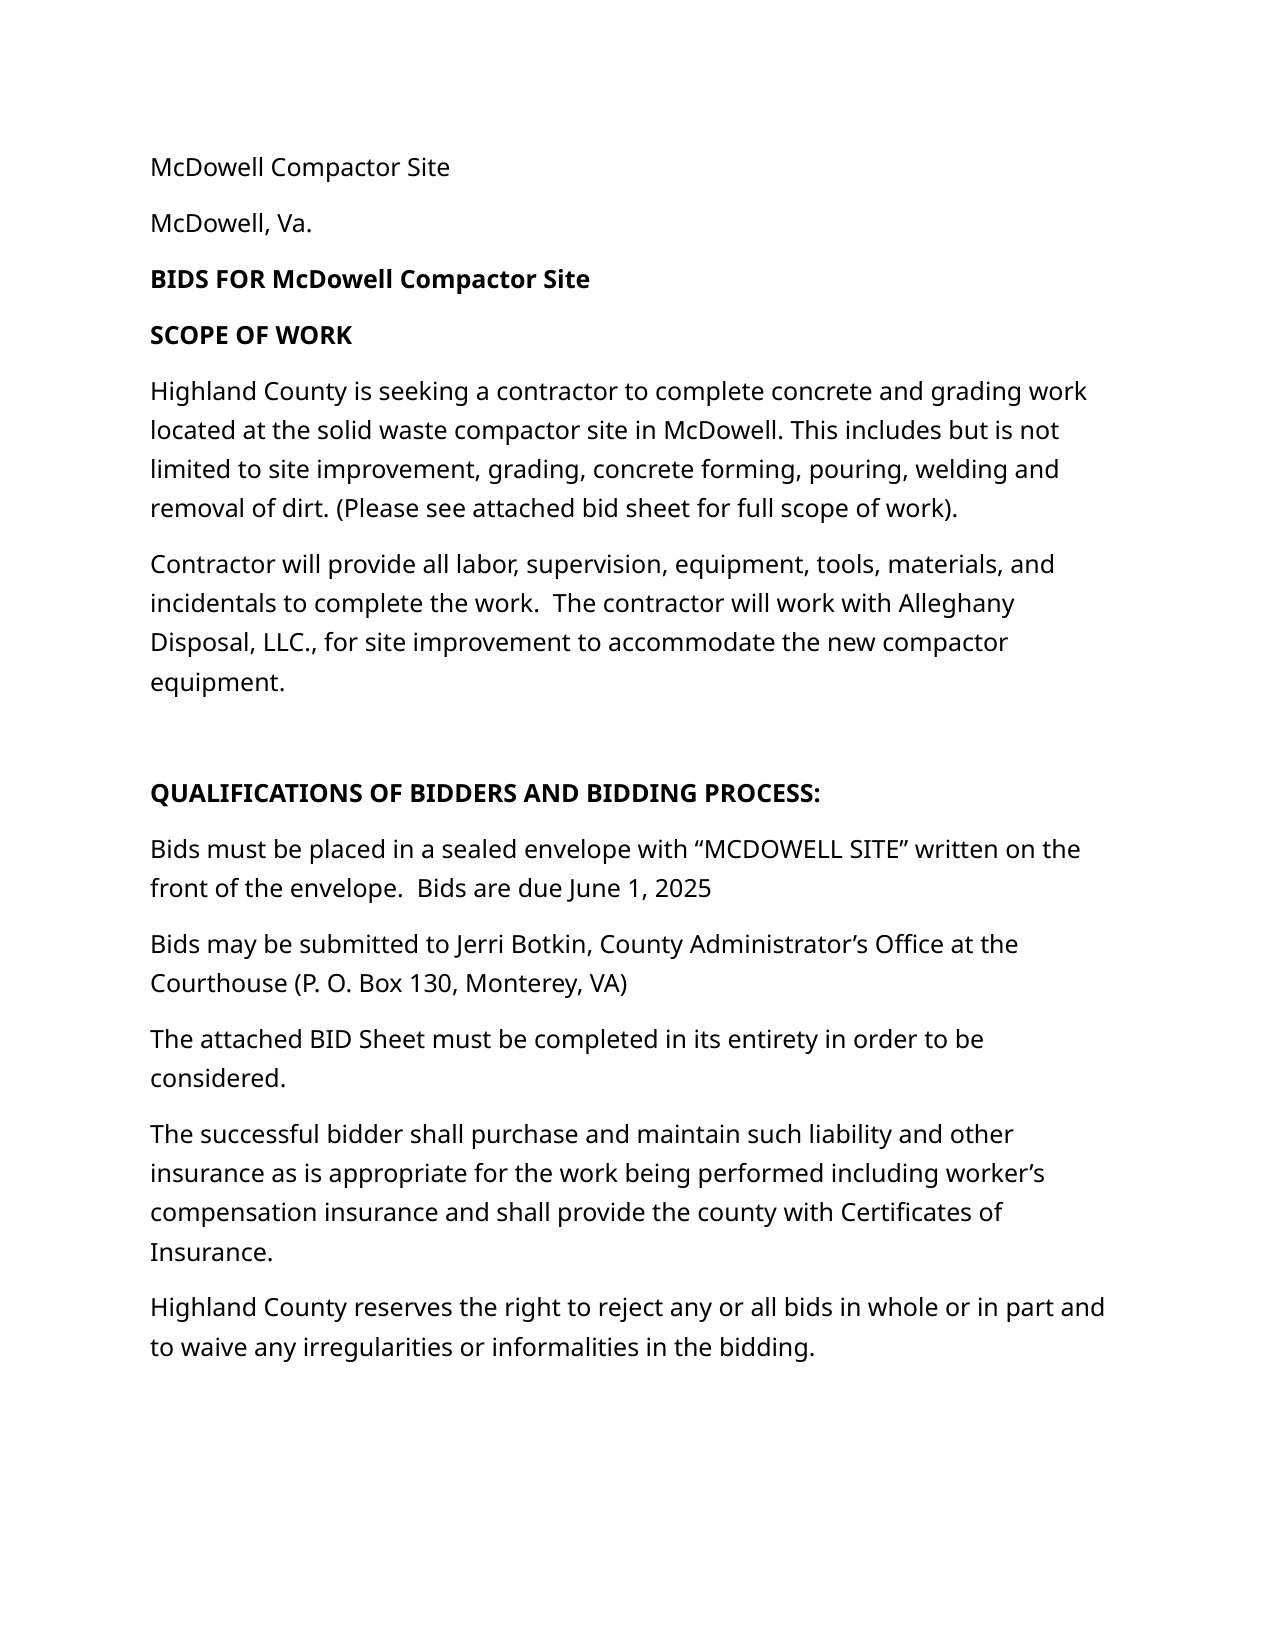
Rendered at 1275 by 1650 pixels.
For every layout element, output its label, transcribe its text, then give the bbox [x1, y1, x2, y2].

text Contractor will provide all labor, supervision, equipment, tools, materials, and incidentals to complete the work. The contractor will work with Alleghany Disposal, LLC., for site improvement to accommodate the new compactor equipment. [150, 547, 1125, 698]
text The successful bidder shall purchase and maintain such liability and other insurance as is appropriate for the work being performed including worker’s compensation insurance and shall provide the county with Certificates of Insurance. [150, 1117, 1125, 1268]
text QUALIFICATIONS OF BIDDERS AND BIDDING PROCESS: [150, 776, 1125, 810]
text Bids must be placed in a sealed envelope with “MCDOWELL SITE” written on the front of the envelope. Bids are due June 1, 2025 [150, 832, 1125, 905]
text The attached BID Sheet must be completed in its entirety in order to be considered. [150, 1022, 1125, 1095]
text SCOPE OF WORK [150, 317, 1125, 352]
text Highland County reserves the right to reject any or all bids in whole or in part and to waive any irregularities or informalities in the bidding. [150, 1290, 1125, 1363]
text McDowell, Va. [150, 206, 1125, 240]
text Bids may be submitted to Jerri Botkin, County Administrator’s Office at the Courthouse (P. O. Box 130, Monterey, VA) [150, 927, 1125, 1000]
text BIDS FOR McDowell Compactor Site [150, 262, 1125, 296]
text McDowell Compactor Site [150, 150, 1125, 184]
text Highland County is seeking a contractor to complete concrete and grading work located at the solid waste compactor site in McDowell. This includes but is not limited to site improvement, grading, concrete forming, pouring, welding and removal of dirt. (Please see attached bid sheet for full scope of work). [150, 373, 1125, 525]
